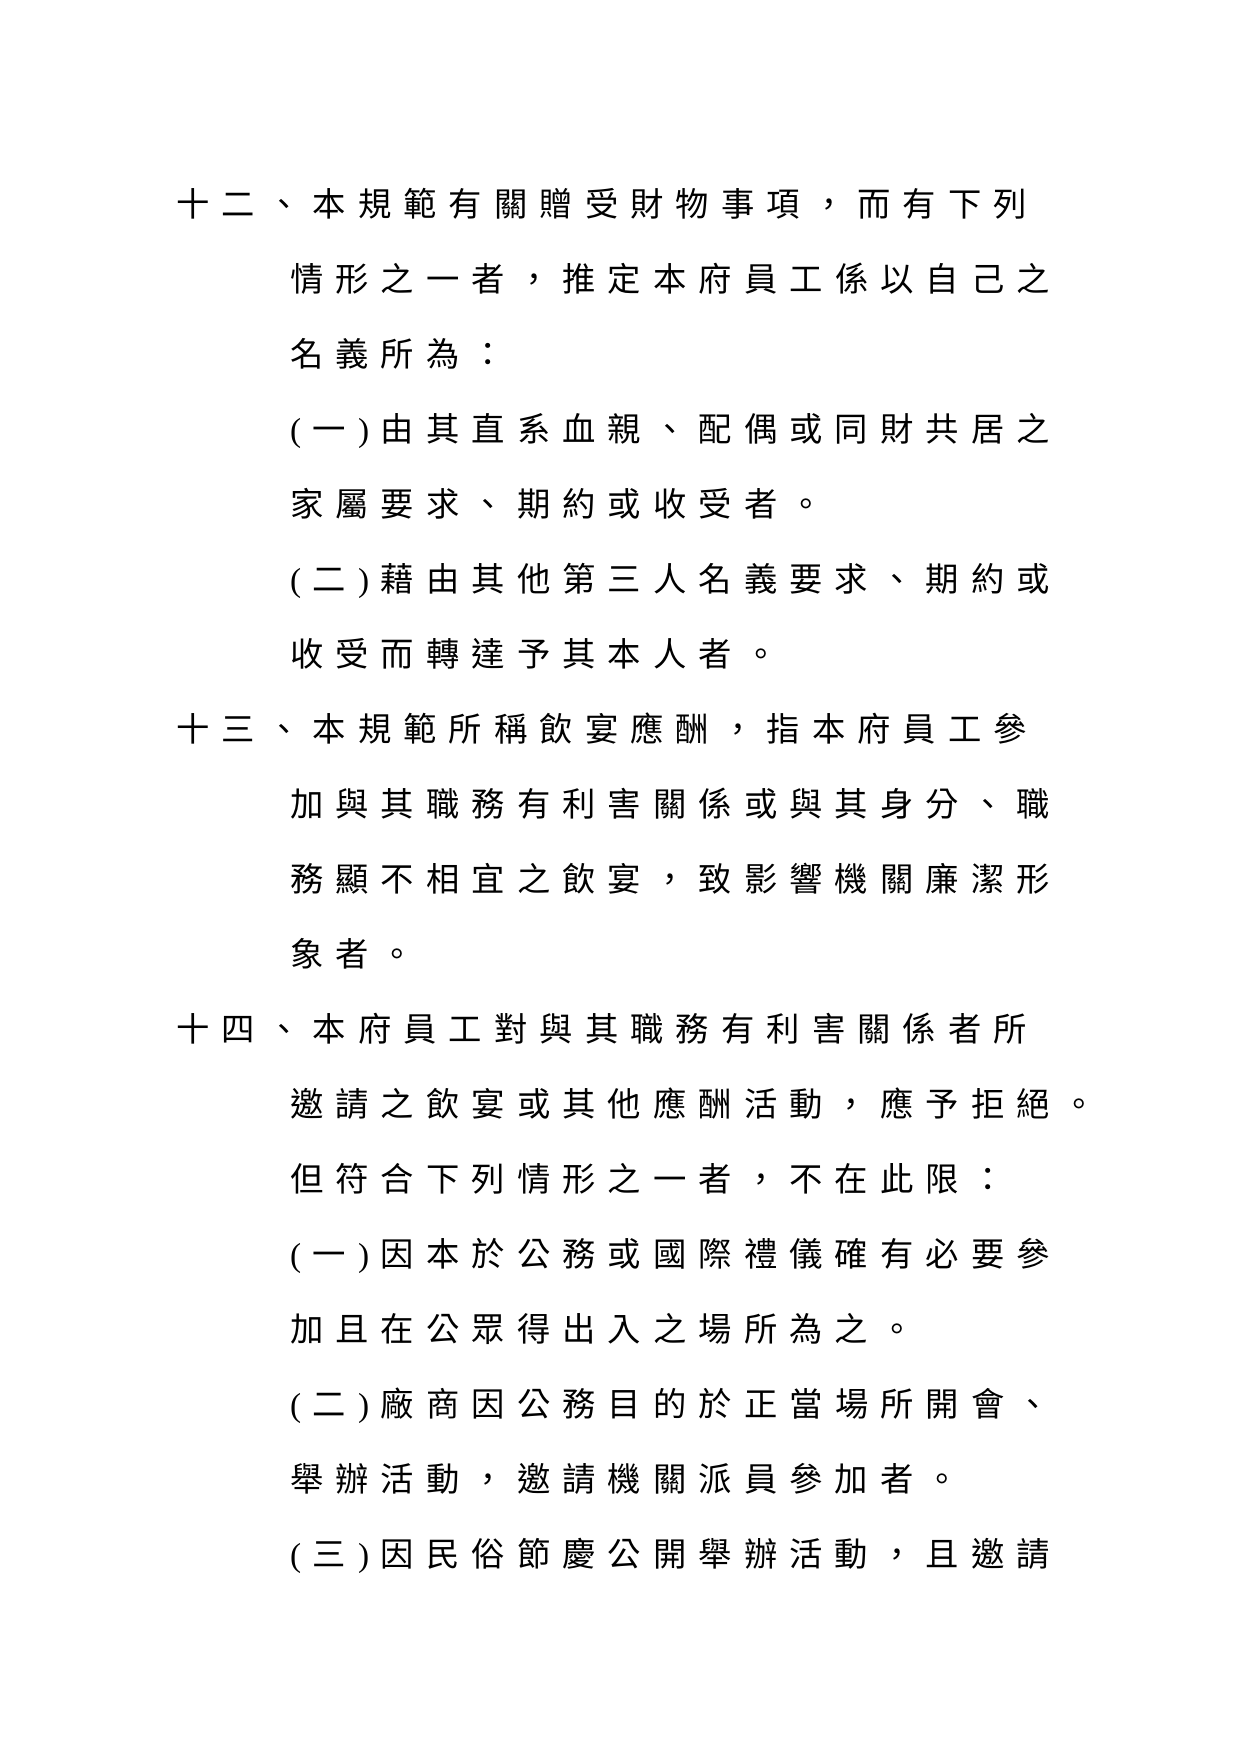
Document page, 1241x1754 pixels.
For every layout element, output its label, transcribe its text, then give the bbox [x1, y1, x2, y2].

text 十三、本規範所稱飲宴應酬，指本府員工參加與其職務有利害關係或與其身分、職務顯不相宜之飲宴，致影響機關廉潔形象者。 [176, 689, 1062, 989]
text (一)由其直系血親、配偶或同財共居之家屬要求、期約或收受者。 [267, 389, 1062, 539]
text (三)因民俗節慶公開舉辦活動，且邀請 [267, 1514, 1062, 1589]
text (一)因本於公務或國際禮儀確有必要參加且在公眾得出入之場所為之。 [267, 1214, 1062, 1364]
text (二)藉由其他第三人名義要求、期約或收受而轉達予其本人者。 [267, 539, 1062, 689]
text 十二、本規範有關贈受財物事項，而有下列情形之一者，推定本府員工係以自己之名義所為： [176, 164, 1062, 389]
text (二)廠商因公務目的於正當場所開會、舉辦活動，邀請機關派員參加者。 [267, 1364, 1062, 1514]
text 十四、本府員工對與其職務有利害關係者所邀請之飲宴或其他應酬活動，應予拒絕。但符合下列情形之一者，不在此限： [176, 989, 1062, 1214]
